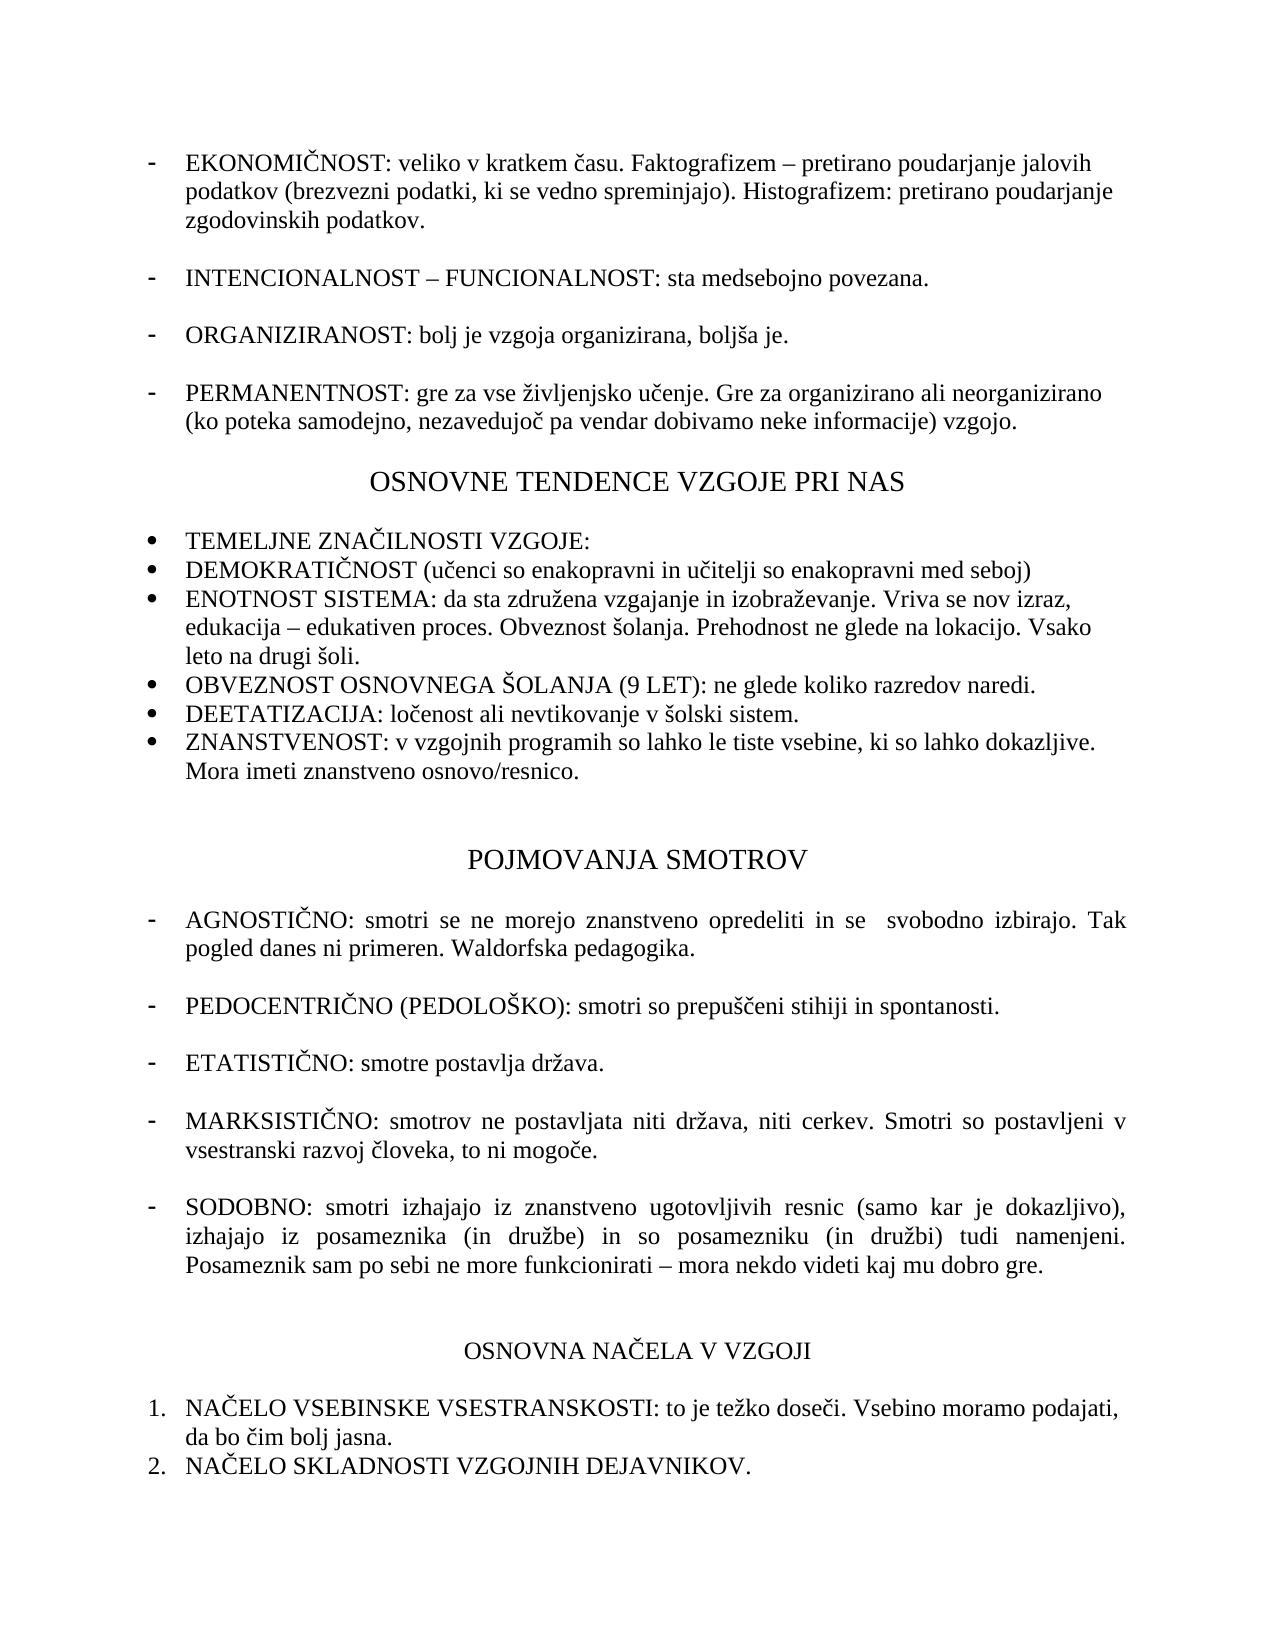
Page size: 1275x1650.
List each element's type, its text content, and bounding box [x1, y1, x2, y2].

subtitle POJMOVANJA SMOTROV [148, 842, 1127, 876]
list INTENCIONALNOST – FUNCIONALNOST: sta medsebojno povezana. [148, 263, 1127, 291]
list EKONOMIČNOST: veliko v kratkem času. Faktografizem – pretirano poudarjanje jalovih podatkov (brezvezni podatki, ki se vedno spreminjajo). Histografizem: pretirano poudarjanje zgodovinskih podatkov. [148, 148, 1127, 234]
list SODOBNO: smotri izhajajo iz znanstveno ugotovljivih resnic (samo kar je dokazljivo), izhajajo iz posameznika (in družbe) in so posamezniku (in družbi) tudi namenjeni. Posameznik sam po sebi ne more funkcionirati – mora nekdo videti kaj mu dobro gre. [148, 1192, 1127, 1278]
list TEMELJNE ZNAČILNOSTI VZGOJE: [148, 526, 1127, 555]
list OBVEZNOST OSNOVNEGA ŠOLANJA (9 LET): ne glede koliko razredov naredi. [148, 670, 1127, 699]
text OSNOVNA NAČELA V VZGOJI [148, 1336, 1127, 1365]
subtitle OSNOVNE TENDENCE VZGOJE PRI NAS [148, 464, 1127, 497]
list AGNOSTIČNO: smotri se ne morejo znanstveno opredeliti in se svobodno izbirajo. Tak pogled danes ni primeren. Waldorfska pedagogika. [148, 905, 1127, 962]
list PERMANENTNOST: gre za vse življenjsko učenje. Gre za organizirano ali neorganizirano (ko poteka samodejno, nezavedujoč pa vendar dobivamo neke informacije) vzgojo. [148, 378, 1127, 435]
list ENOTNOST SISTEMA: da sta združena vzgajanje in izobraževanje. Vriva se nov izraz, edukacija – edukativen proces. Obveznost šolanja. Prehodnost ne glede na lokacijo. Vsako leto na drugi šoli. [148, 584, 1127, 670]
list MARKSISTIČNO: smotrov ne postavljata niti država, niti cerkev. Smotri so postavljeni v vsestranski razvoj človeka, to ni mogoče. [148, 1106, 1127, 1163]
list ORGANIZIRANOST: bolj je vzgoja organizirana, boljša je. [148, 320, 1127, 349]
list PEDOCENTRIČNO (PEDOLOŠKO): smotri so prepuščeni stihiji in spontanosti. [148, 991, 1127, 1020]
list NAČELO VSEBINSKE VSESTRANSKOSTI: to je težko doseči. Vsebino moramo podajati, da bo čim bolj jasna. [148, 1393, 1127, 1451]
list NAČELO SKLADNOSTI VZGOJNIH DEJAVNIKOV. [148, 1451, 1127, 1480]
list DEETATIZACIJA: ločenost ali nevtikovanje v šolski sistem. [148, 699, 1127, 727]
list ETATISTIČNO: smotre postavlja država. [148, 1048, 1127, 1077]
list DEMOKRATIČNOST (učenci so enakopravni in učitelji so enakopravni med seboj) [148, 555, 1127, 584]
list ZNANSTVENOST: v vzgojnih programih so lahko le tiste vsebine, ki so lahko dokazljive. Mora imeti znanstveno osnovo/resnico. [148, 727, 1127, 785]
